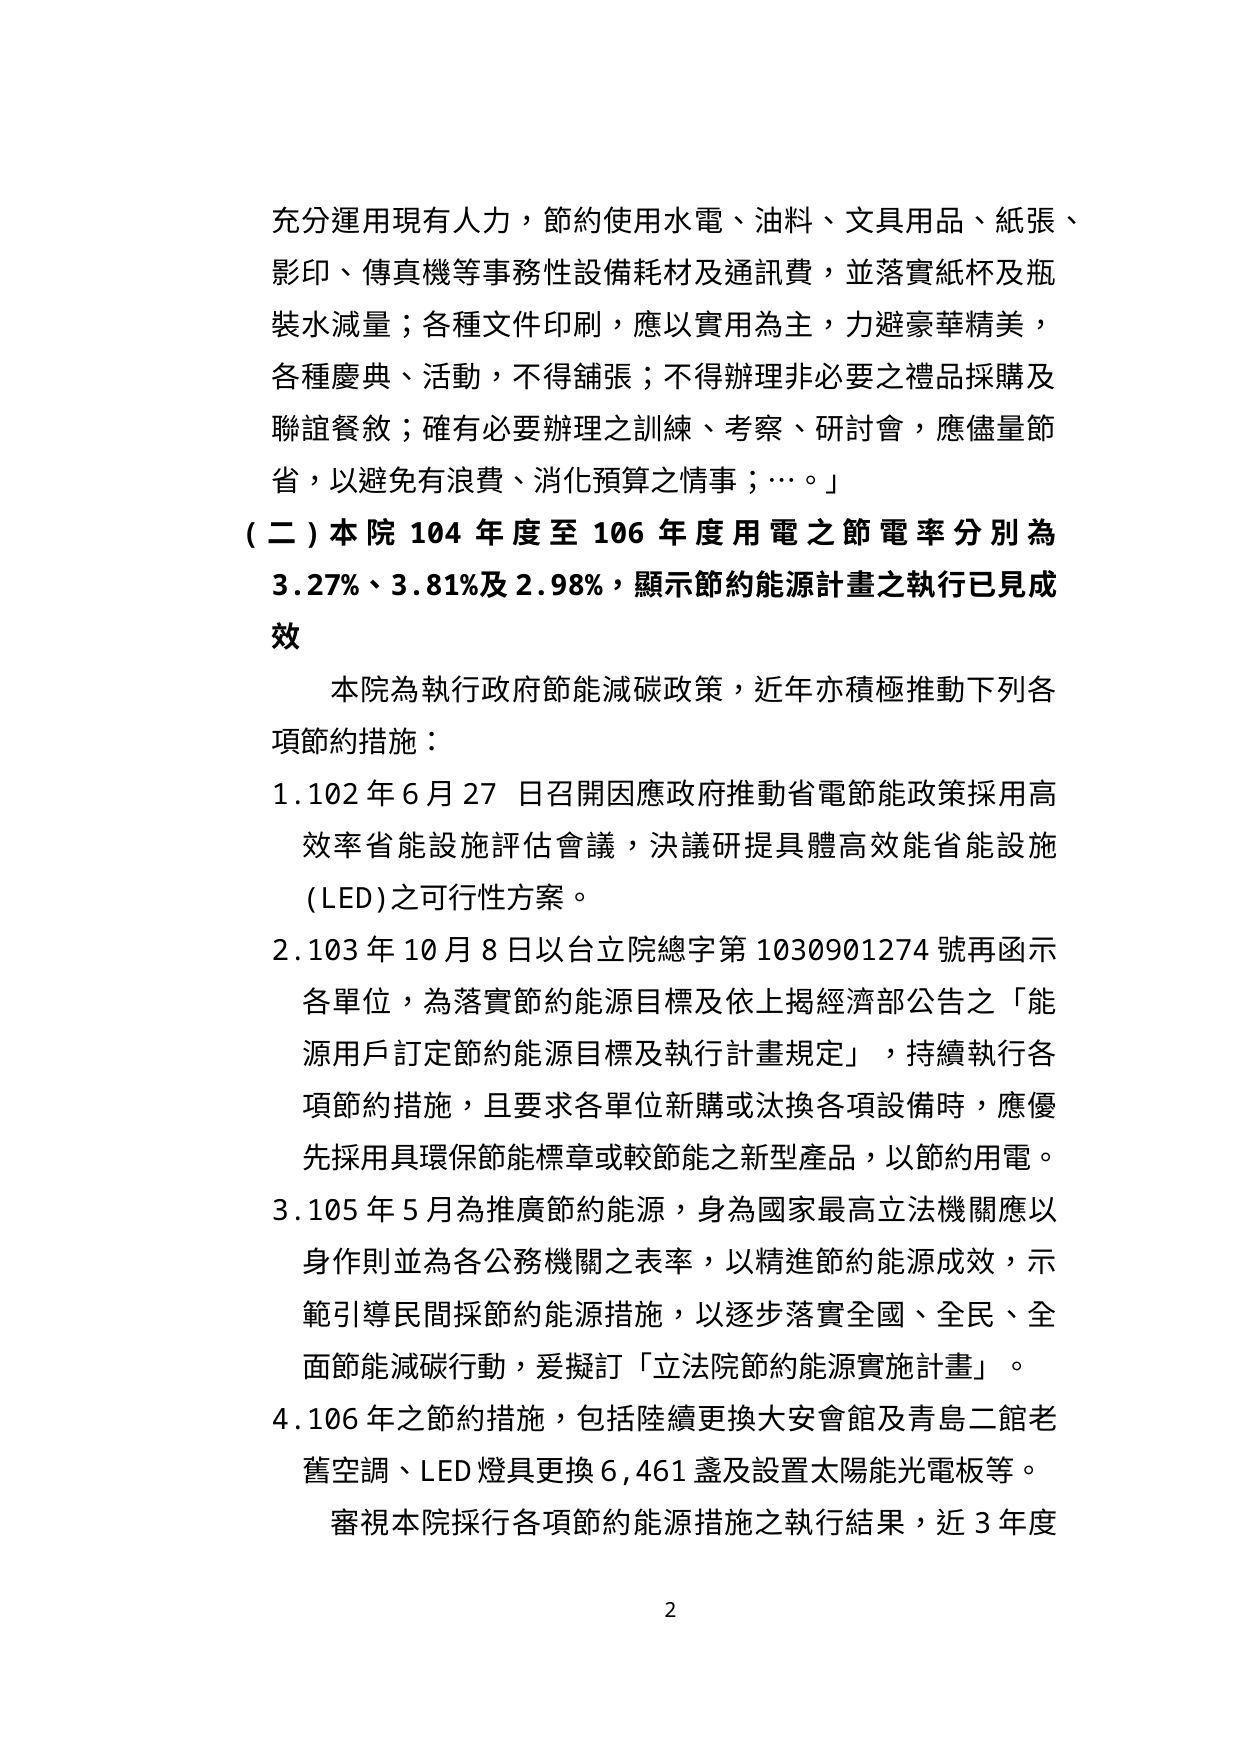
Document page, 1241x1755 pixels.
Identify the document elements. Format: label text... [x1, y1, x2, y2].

text 4.106年之節約措施，包括陸續更換大安會館及青島二館老舊空調、LED燈具更換6,461盞及設置太陽能光電板等。 [271, 1387, 1058, 1492]
text 2.103年10月8日以台立院總字第1030901274號再函示各單位，為落實節約能源目標及依上揭經濟部公告之「能源用戶訂定節約能源目標及執行計畫規定」，持續執行各項節約措施，且要求各單位新購或汰換各項設備時，應優先採用具環保節能標章或較節能之新型產品，以節約用電。 [271, 919, 1058, 1179]
text 審視本院採行各項節約能源措施之執行結果，近3年度(104至106年度) 之用電度數分別為1,335萬3,909度、1,284萬5,009度及1,246萬2,713度，104年度至106年度之節電率分別為3.27%、3.81%及2.98%，使電費由104年度之5,124萬7,841元，降為106年度之4,344萬4,964元(詳附表1)，近3年度平均節電率約為3.35%，平均節省電費約為396萬3千元，顯示本院節約能源計畫之執行已見成效。 [271, 1492, 1058, 1544]
text 3.105年5月為推廣節約能源，身為國家最高立法機關應以身作則並為各公務機關之表率，以精進節約能源成效，示範引導民間採節約能源措施，以逐步落實全國、全民、全面節能減碳行動，爰擬訂「立法院節約能源實施計畫」。 [271, 1179, 1058, 1387]
text 本院為執行政府節能減碳政策，近年亦積極推動下列各項節約措施： [271, 658, 1058, 762]
text (二)本院104年度至106年度用電之節電率分別為3.27%、3.81%及2.98%，顯示節約能源計畫之執行已見成效 [242, 502, 1058, 658]
text 1.102年6月27 日召開因應政府推動省電節能政策採用高效率省能設施評估會議，決議研提具體高效能省能設施(LED)之可行性方案。 [271, 762, 1058, 919]
text 另依「各機關單位預算執行要點」第16點第1項規定：「各機關應切實控制預算之執行，並本撙節原則支用經費，充分運用現有人力，節約使用水電、油料、文具用品、紙張、影印、傳真機等事務性設備耗材及通訊費，並落實紙杯及瓶裝水減量；各種文件印刷，應以實用為主，力避豪華精美，各種慶典、活動，不得舖張；不得辦理非必要之禮品採購及聯誼餐敘；確有必要辦理之訓練、考察、研討會，應儘量節省，以避免有浪費、消化預算之情事；…。」 [271, 189, 1058, 502]
